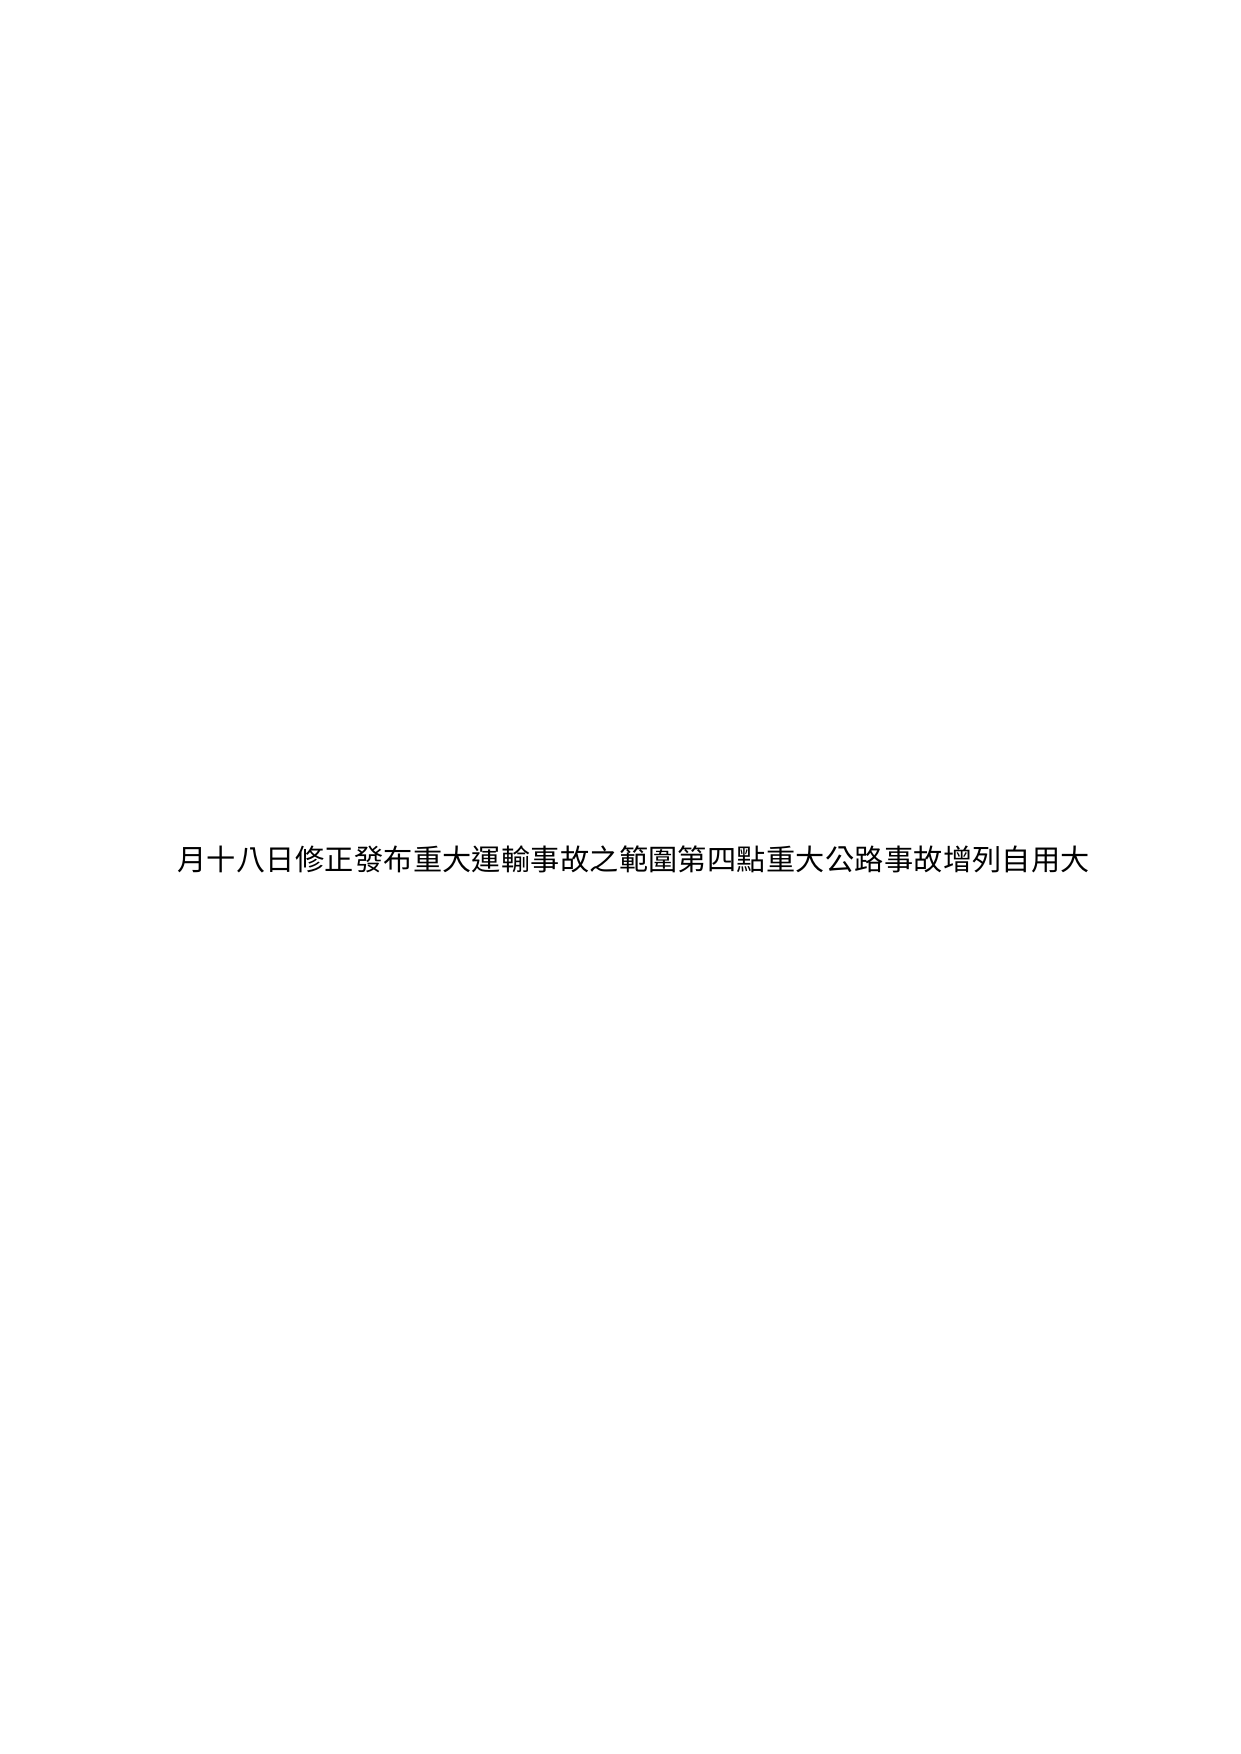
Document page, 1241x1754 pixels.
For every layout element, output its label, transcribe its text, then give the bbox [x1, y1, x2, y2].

text 月十八日修正發布重大運輸事故之範圍第四點重大公路事故增列自用大 [177, 816, 1092, 879]
